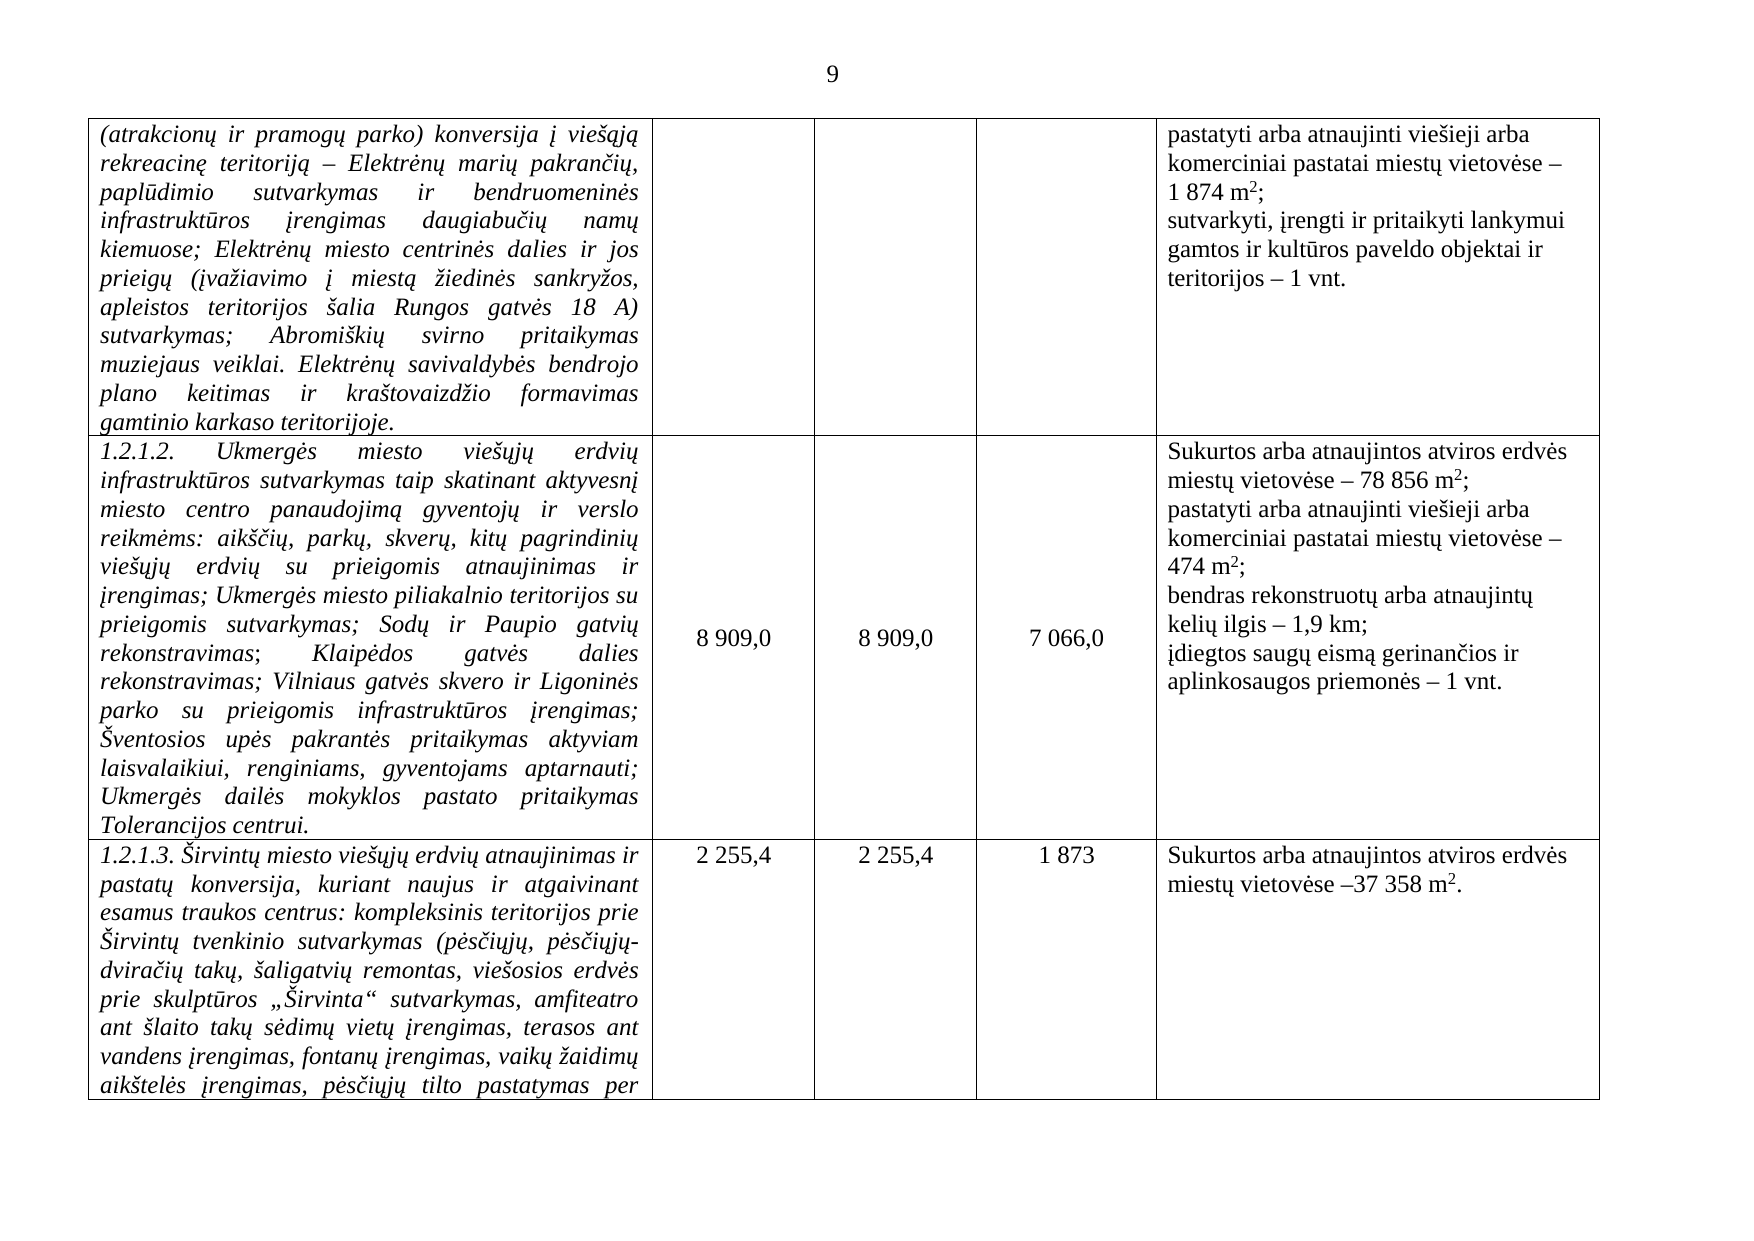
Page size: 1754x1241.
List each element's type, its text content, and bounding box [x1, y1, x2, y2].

table_cell 8 909,0 [815, 436, 976, 839]
table_cell 1 873 [977, 840, 1156, 1099]
table_cell pastatyti arba atnaujinti viešieji arba komerciniai pastatai miestų vietovėse – 1 874 m2; sutvarkyti, įrengti ir pritaikyti lankymui gamtos ir kultūros paveldo objektai ir teritorijos – 1 vnt. [1157, 119, 1599, 435]
table_cell [653, 119, 814, 435]
table_cell Sukurtos arba atnaujintos atviros erdvės miestų vietovėse – 78 856 m2; pastatyti arba atnaujinti viešieji arba komerciniai pastatai miestų vietovėse – 474 m2; bendras rekonstruotų arba atnaujintų kelių ilgis – 1,9 km; įdiegtos saugų eismą gerinančios ir aplinkosaugos priemonės – 1 vnt. [1157, 436, 1599, 839]
table_cell Sukurtos arba atnaujintos atviros erdvės miestų vietovėse –37 358 m2. [1157, 840, 1599, 1099]
table_cell 7 066,0 [977, 436, 1156, 839]
table_cell 2 255,4 [815, 840, 976, 1099]
table_cell (atrakcionų ir pramogų parko) konversija į viešąją rekreacinę teritoriją – Elektrėnų marių pakrančių, paplūdimio sutvarkymas ir bendruomeninės infrastruktūros įrengimas daugiabučių namų kiemuose; Elektrėnų miesto centrinės dalies ir jos prieigų (įvažiavimo į miestą žiedinės sankryžos, apleistos teritorijos šalia Rungos gatvės 18 A) sutvarkymas; Abromiškių svirno pritaikymas muziejaus veiklai. Elektrėnų savivaldybės bendrojo plano keitimas ir kraštovaizdžio formavimas gamtinio karkaso teritorijoje. [89, 119, 652, 435]
table_cell [815, 119, 976, 435]
table_cell 1.2.1.3. Širvintų miesto viešųjų erdvių atnaujinimas ir pastatų konversija, kuriant naujus ir atgaivinant esamus traukos centrus: kompleksinis teritorijos prie Širvintų tvenkinio sutvarkymas (pėsčiųjų, pėsčiųjų-dviračių takų, šaligatvių remontas, viešosios erdvės prie skulptūros „Širvinta“ sutvarkymas, amfiteatro ant šlaito takų sėdimų vietų įrengimas, terasos ant vandens įrengimas, fontanų įrengimas, vaikų žaidimų aikštelės įrengimas, pėsčiųjų tilto pastatymas per [89, 840, 652, 1099]
table_cell 8 909,0 [653, 436, 814, 839]
table_cell [977, 119, 1156, 435]
table_cell 1.2.1.2. Ukmergės miesto viešųjų erdvių infrastruktūros sutvarkymas taip skatinant aktyvesnį miesto centro panaudojimą gyventojų ir verslo reikmėms: aikščių, parkų, skverų, kitų pagrindinių viešųjų erdvių su prieigomis atnaujinimas ir įrengimas; Ukmergės miesto piliakalnio teritorijos su prieigomis sutvarkymas; Sodų ir Paupio gatvių rekonstravimas; Klaipėdos gatvės dalies rekonstravimas; Vilniaus gatvės skvero ir Ligoninės parko su prieigomis infrastruktūros įrengimas; Šventosios upės pakrantės pritaikymas aktyviam laisvalaikiui, renginiams, gyventojams aptarnauti; Ukmergės dailės mokyklos pastato pritaikymas Tolerancijos centrui. [89, 436, 652, 839]
table_cell 2 255,4 [653, 840, 814, 1099]
